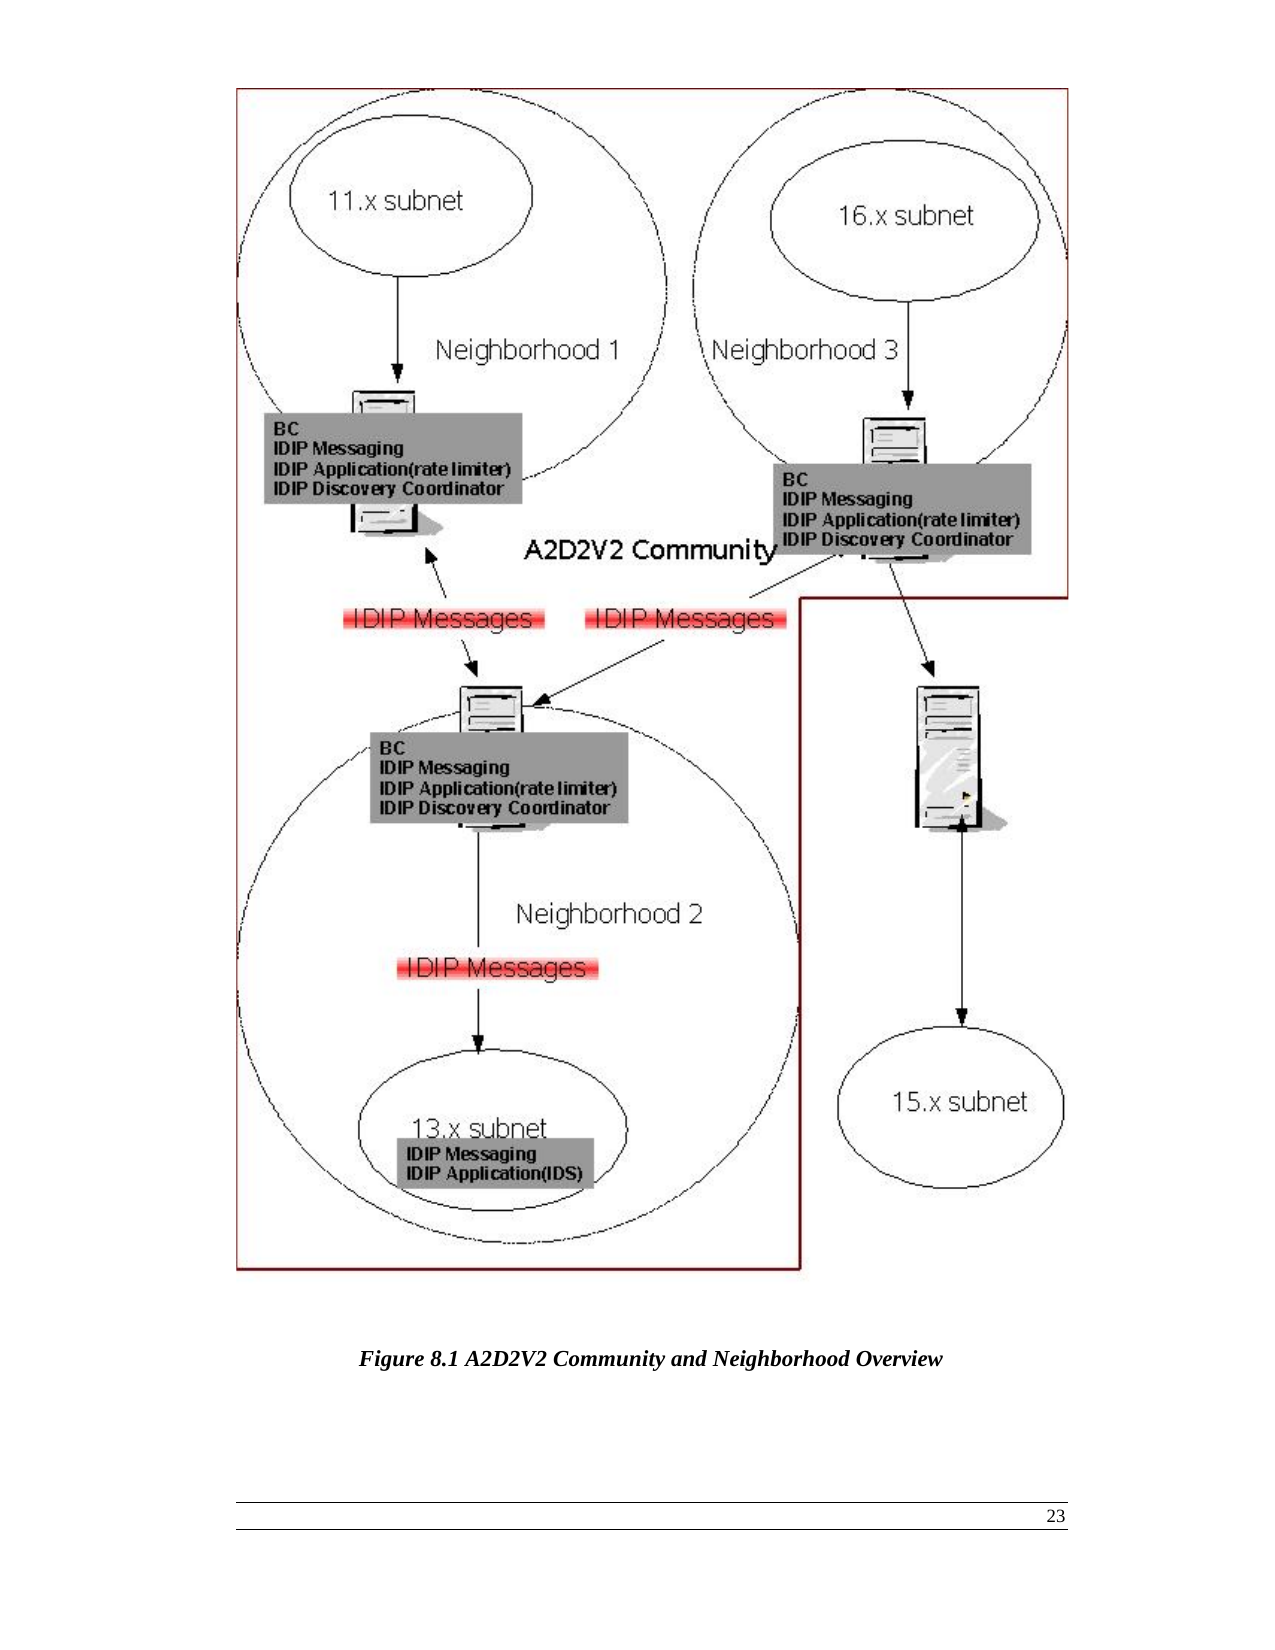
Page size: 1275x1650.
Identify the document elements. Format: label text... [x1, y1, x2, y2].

subtitle Figure 8.1 A2D2V2 Community and Neighborhood Overview [236, 1346, 1068, 1371]
picture [236, 88, 1069, 1289]
